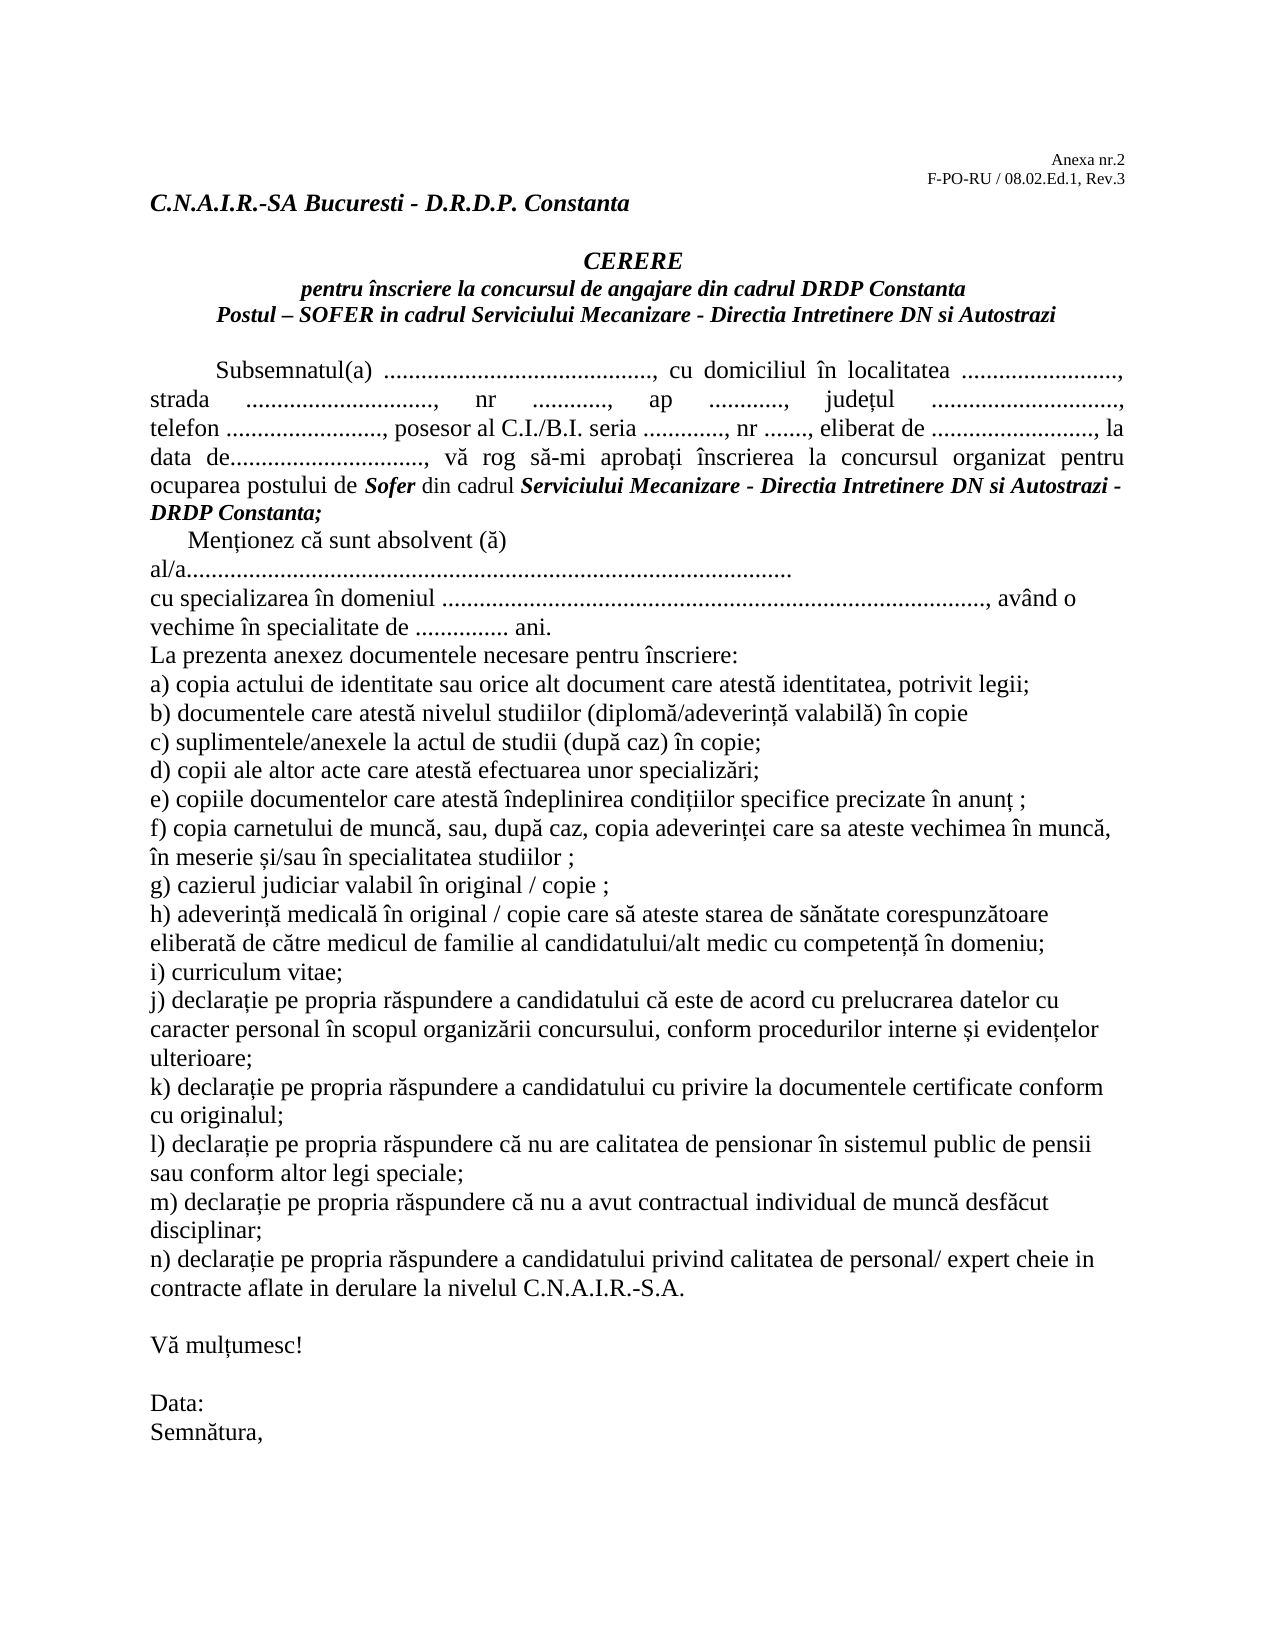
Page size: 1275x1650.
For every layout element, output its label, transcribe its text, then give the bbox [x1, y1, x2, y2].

text Subsemnatul(a) ..........................................., cu domiciliul în localitatea ........................., strada .............................., nr ............, ap ............, județul .............................., telefon ........................., posesor al C.I./B.I. seria ............., nr ......., eliberat de .........................., la data de..............................., vă rog să-mi aprobați înscrierea la concursul organizat pentru ocuparea postului de Sofer din cadrul Serviciului Mecanizare - Directia Intretinere DN si Autostrazi - DRDP Constanta; [150, 355, 1125, 525]
text CERERE pentru înscriere la concursul de angajare din cadrul DRDP Constanta [150, 246, 1125, 301]
text c) suplimentele/anexele la actul de studii (după caz) în copie; d) copii ale altor acte care atestă efectuarea unor specializări; e) copiile documentelor care atestă îndeplinirea condițiilor specifice precizate în anunț ; [150, 727, 1125, 813]
text C.N.A.I.R.-SA Bucuresti - D.R.D.P. Constanta [150, 188, 1125, 217]
text n) declarație pe propria răspundere a candidatului privind calitatea de personal/ expert cheie in contracte aflate in derulare la nivelul C.N.A.I.R.-S.A. [150, 1244, 1116, 1302]
text La prezenta anexez documentele necesare pentru înscriere: [150, 640, 1125, 669]
text l) declarație pe propria răspundere că nu are calitatea de pensionar în sistemul public de pensii sau conform altor legi speciale; [150, 1129, 1116, 1187]
text Vă mulțumesc! [150, 1330, 1116, 1359]
text m) declarație pe propria răspundere că nu a avut contractual individual de muncă desfăcut disciplinar; [150, 1187, 1125, 1244]
text F-PO-RU / 08.02.Ed.1, Rev.3 [150, 169, 1125, 188]
text f) copia carnetului de muncă, sau, după caz, copia adeverinței care sa ateste vechimea în muncă, în meserie și/sau în specialitatea studiilor ; g) cazierul judiciar valabil în original / copie ; h) adeverință medicală în original / copie care să ateste starea de sănătate corespunzătoare eliberată de către medicul de familie al candidatului/alt medic cu competență în domeniu; i) curriculum vitae; j) declarație pe propria răspundere a candidatului că este de acord cu prelucrarea datelor cu caracter personal în scopul organizării concursului, conform procedurilor interne și evidențelor ulterioare; [150, 813, 1125, 1072]
text a) copia actului de identitate sau orice alt document care atestă identitatea, potrivit legii; b) documentele care atestă nivelul studiilor (diplomă/adeverință valabilă) în copie [150, 669, 1125, 727]
text k) declarație pe propria răspundere a candidatului cu privire la documentele certificate conform cu originalul; [150, 1072, 1125, 1129]
text Postul – SOFER in cadrul Serviciului Mecanizare - Directia Intretinere DN si Autostrazi [150, 301, 1125, 327]
text Anexa nr.2 [150, 150, 1125, 169]
text Menționez că sunt absolvent (ă) al/a................................................................................................. cu specializarea în domeniul ......................................................................................., având o vechime în specialitate de ............... ani. [150, 525, 1125, 640]
text Data: Semnătura, [150, 1388, 1116, 1445]
